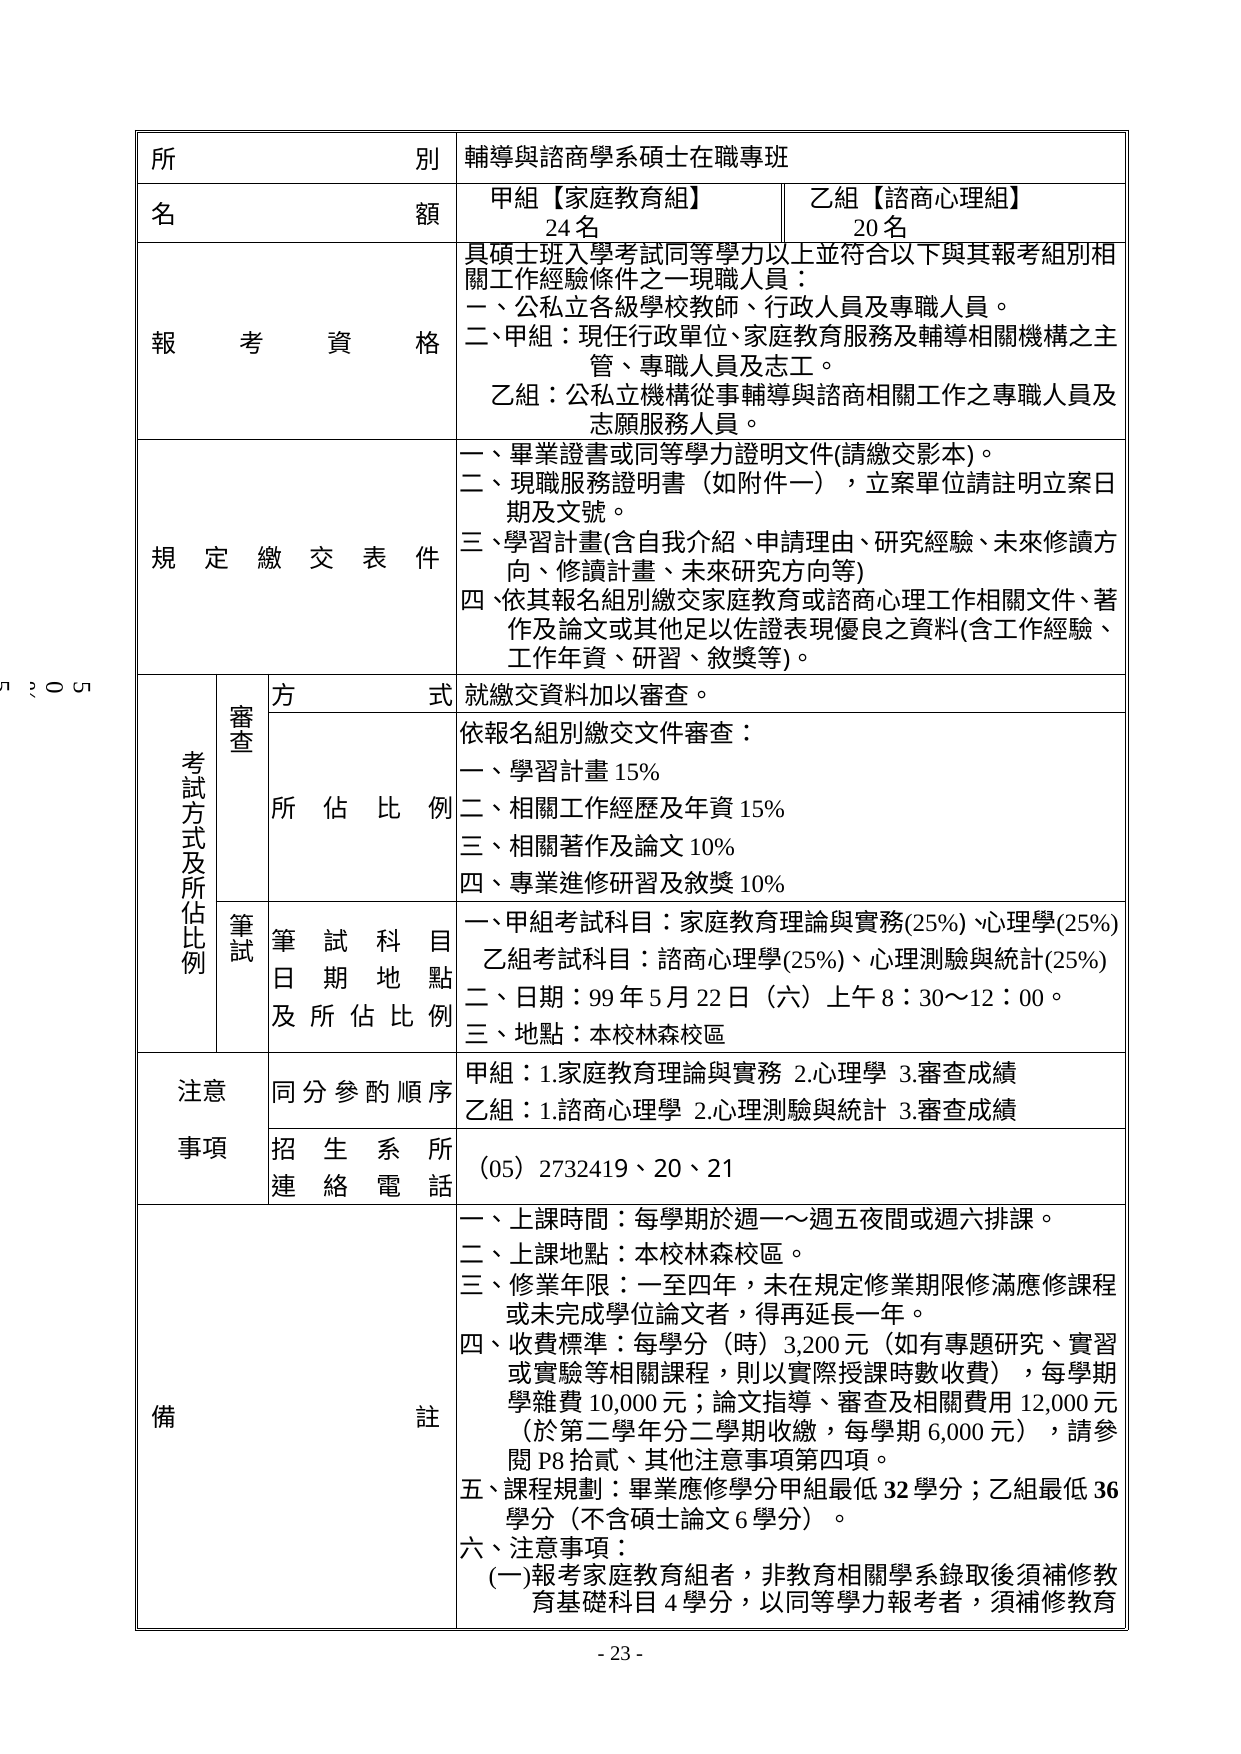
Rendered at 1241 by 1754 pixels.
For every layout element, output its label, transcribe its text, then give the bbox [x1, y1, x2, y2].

table_cell 筆試科目 日期地點 及所佔比例 [269, 902, 456, 1052]
table_cell 考試方式及所佔比例 [138, 675, 216, 1052]
table_cell 同分參酌順序 [269, 1053, 456, 1128]
table_cell 就繳交資料加以審查。 [457, 675, 1125, 712]
table_cell 報考資格 [138, 243, 456, 439]
table_cell 甲組：1.家庭教育理論與實務 2.心理學 3.審查成績 乙組：1.諮商心理學 2.心理測驗與統計 3.審查成績 [457, 1053, 1125, 1128]
table_cell （05）2732419、20、21 [457, 1129, 1125, 1204]
table_header 輔導與諮商學系碩士在職專班 [457, 133, 1125, 183]
table_header 所別 [138, 133, 456, 183]
table_cell 乙組【諮商心理組】 20名 [785, 184, 1125, 242]
table_cell 一、上課時間：每學期於週一～週五夜間或週六排課。 二、上課地點：本校林森校區。 三、修業年限：一至四年，未在規定修業期限修滿應修課程或未完成學位論文者，得再延長一年。 四、收費標準：每學分（時）3,200元（如有專題研究、實習或實驗等相關課程，則以實際授課時數收費），每學期學雜費10,000元；論文指導、審查及相關費用12,000元（於第二學年分二學期收繳，每學期6,000元），請參閱P8拾貳、其他注意事項第四項。 五、課程規劃：畢業應修學分甲組最低32學分；乙組最低36學分（不含碩士論文6學分）。 六、注意事項： (一)報考家庭教育組者，非教育相關學系錄取後須補修教育基礎科目4學分，以同等學力報考者，須補修教育 [457, 1205, 1125, 1627]
table_cell 所佔比例 [269, 713, 456, 901]
table_cell 一、畢業證書或同等學力證明文件(請繳交影本)。 二、現職服務證明書（如附件一），立案單位請註明立案日期及文號。 三、學習計畫(含自我介紹、申請理由、研究經驗、未來修讀方向、修讀計畫、未來研究方向等) 四、依其報名組別繳交家庭教育或諮商心理工作相關文件、著作及論文或其他足以佐證表現優良之資料(含工作經驗、工作年資、研習、敘獎等)。 [457, 440, 1125, 673]
table_cell 依報名組別繳交文件審查： 一、學習計畫15% 二、相關工作經歷及年資15% 三、相關著作及論文10% 四、專業進修研習及敘獎10% [457, 713, 1125, 901]
table_cell 審查 [217, 675, 268, 901]
table_cell 注意 事項 [138, 1053, 268, 1204]
table_cell 備 註 [138, 1205, 456, 1627]
table_cell 名額 [138, 184, 456, 242]
table_cell 方 式 [269, 675, 456, 712]
table_cell 具碩士班入學考試同等學力以上並符合以下與其報考組別相關工作經驗條件之一現職人員： ㄧ、公私立各級學校教師、行政人員及專職人員。 二、甲組：現任行政單位、家庭教育服務及輔導相關機構之主管、專職人員及志工。 乙組：公私立機構從事輔導與諮商相關工作之專職人員及志願服務人員。 [457, 243, 1125, 439]
table_cell 一、甲組考試科目：家庭教育理論與實務(25%)、心理學(25%) 乙組考試科目：諮商心理學(25%)、心理測驗與統計(25%) 二、日期：99年5月22日（六）上午8：30～12：00。 三、地點：本校林森校區 [457, 902, 1125, 1052]
table_cell 招生系所 連絡電話 [269, 1129, 456, 1204]
table_cell 甲組【家庭教育組】 24名 [457, 184, 781, 242]
table_cell 規定繳交表件 [138, 440, 456, 673]
table_cell 筆試 [217, 902, 268, 1052]
